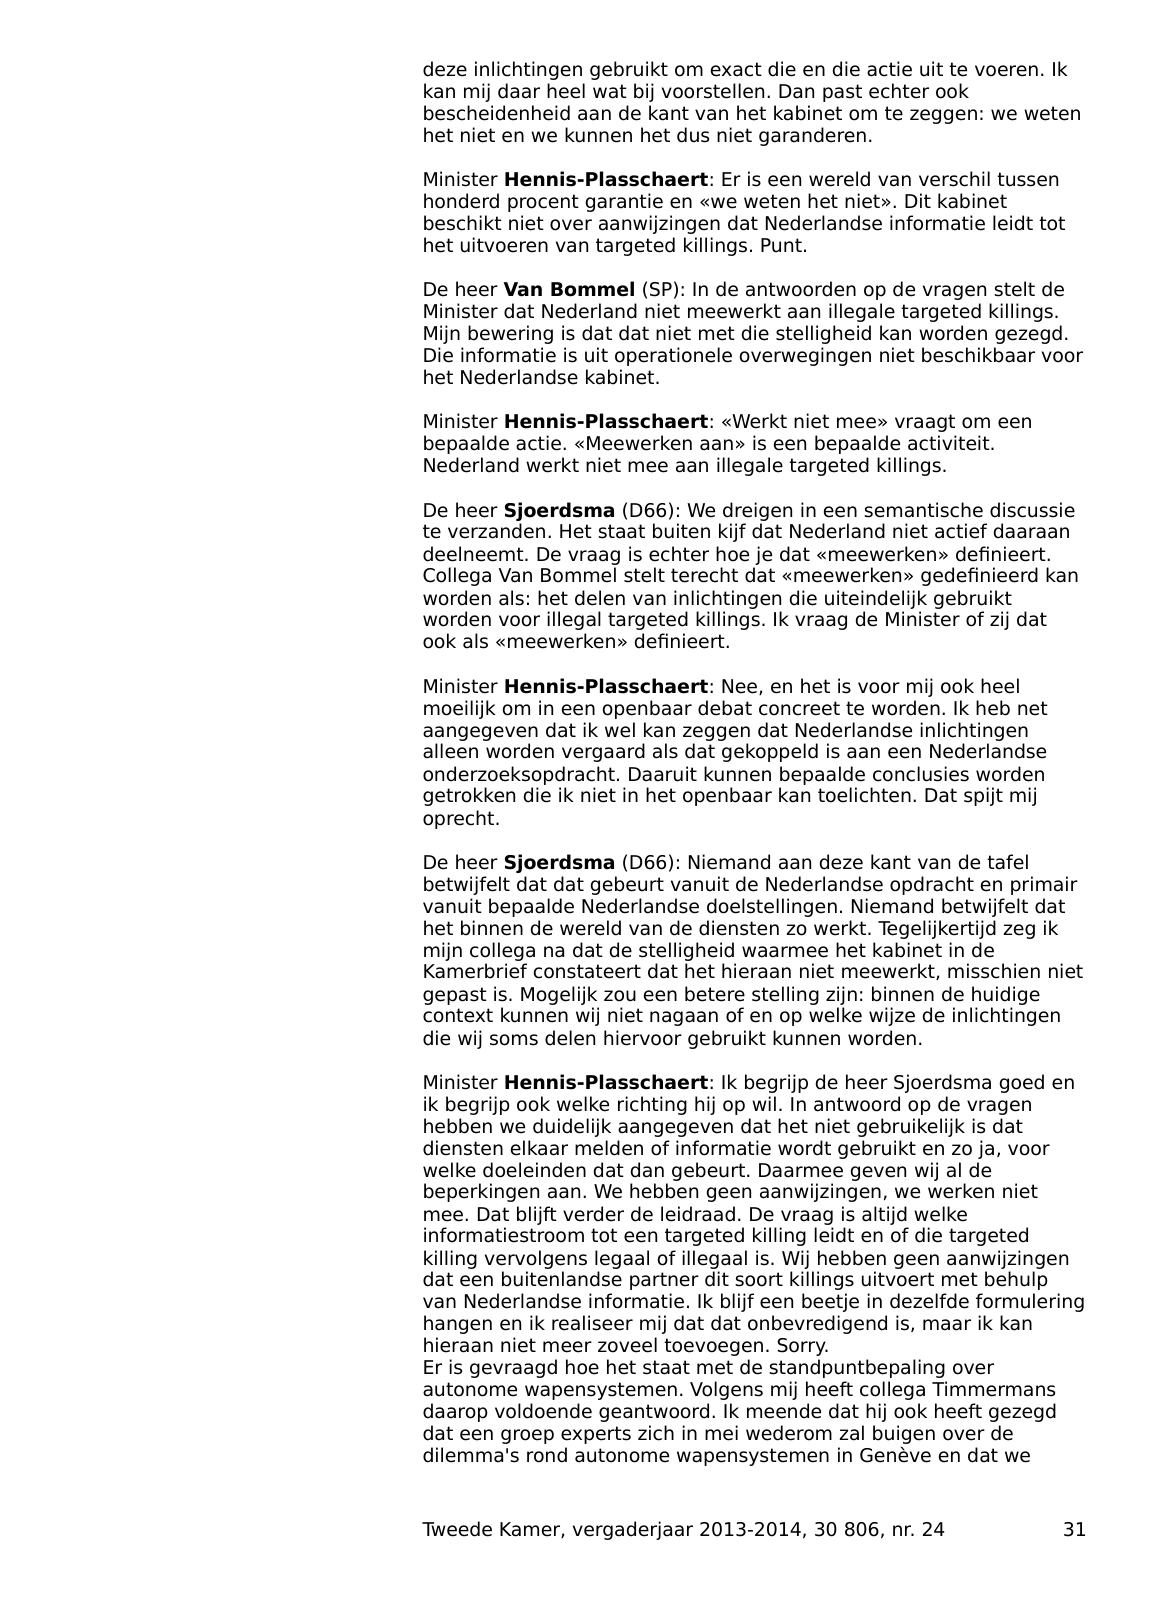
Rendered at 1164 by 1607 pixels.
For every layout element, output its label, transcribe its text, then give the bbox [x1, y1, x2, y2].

text Minister Hennis-Plasschaert: Ik begrijp de heer Sjoerdsma goed en ik begrijp ook welke richting hij op wil. In antwoord op de vragen hebben we duidelijk aangegeven dat het niet gebruikelijk is dat diensten elkaar melden of informatie wordt gebruikt en zo ja, voor welke doeleinden dat dan gebeurt. Daarmee geven wij al de beperkingen aan. We hebben geen aanwijzingen, we werken niet mee. Dat blijft verder de leidraad. De vraag is altijd welke informatiestroom tot een targeted killing leidt en of die targeted killing vervolgens legaal of illegaal is. Wij hebben geen aanwijzingen dat een buitenlandse partner dit soort killings uitvoert met behulp van Nederlandse informatie. Ik blijf een beetje in dezelfde formulering hangen en ik realiseer mij dat dat onbevredigend is, maar ik kan hieraan niet meer zoveel toevoegen. Sorry. [422, 1072, 1087, 1357]
text deze inlichtingen gebruikt om exact die en die actie uit te voeren. Ik kan mij daar heel wat bij voorstellen. Dan past echter ook bescheidenheid aan de kant van het kabinet om te zeggen: we weten het niet en we kunnen het dus niet garanderen. [422, 59, 1087, 147]
text Er is gevraagd hoe het staat met de standpuntbepaling over autonome wapensystemen. Volgens mij heeft collega Timmermans daarop voldoende geantwoord. Ik meende dat hij ook heeft gezegd dat een groep experts zich in mei wederom zal buigen over de dilemma's rond autonome wapensystemen in Genève en dat we [422, 1357, 1087, 1467]
text De heer Van Bommel (SP): In de antwoorden op de vragen stelt de Minister dat Nederland niet meewerkt aan illegale targeted killings. Mijn bewering is dat dat niet met die stelligheid kan worden gezegd. Die informatie is uit operationele overwegingen niet beschikbaar voor het Nederlandse kabinet. [422, 279, 1087, 389]
text De heer Sjoerdsma (D66): Niemand aan deze kant van de tafel betwijfelt dat dat gebeurt vanuit de Nederlandse opdracht en primair vanuit bepaalde Nederlandse doelstellingen. Niemand betwijfelt dat het binnen de wereld van de diensten zo werkt. Tegelijkertijd zeg ik mijn collega na dat de stelligheid waarmee het kabinet in de Kamerbrief constateert dat het hieraan niet meewerkt, misschien niet gepast is. Mogelijk zou een betere stelling zijn: binnen de huidige context kunnen wij niet nagaan of en op welke wijze de inlichtingen die wij soms delen hiervoor gebruikt kunnen worden. [422, 852, 1087, 1049]
text Minister Hennis-Plasschaert: Er is een wereld van verschil tussen honderd procent garantie en «we weten het niet». Dit kabinet beschikt niet over aanwijzingen dat Nederlandse informatie leidt tot het uitvoeren van targeted killings. Punt. [422, 169, 1087, 257]
text De heer Sjoerdsma (D66): We dreigen in een semantische discussie te verzanden. Het staat buiten kijf dat Nederland niet actief daaraan deelneemt. De vraag is echter hoe je dat «meewerken» definieert. Collega Van Bommel stelt terecht dat «meewerken» gedefinieerd kan worden als: het delen van inlichtingen die uiteindelijk gebruikt worden voor illegal targeted killings. Ik vraag de Minister of zij dat ook als «meewerken» definieert. [422, 499, 1087, 653]
text Minister Hennis-Plasschaert: «Werkt niet mee» vraagt om een bepaalde actie. «Meewerken aan» is een bepaalde activiteit. Nederland werkt niet mee aan illegale targeted killings. [422, 411, 1087, 477]
text Minister Hennis-Plasschaert: Nee, en het is voor mij ook heel moeilijk om in een openbaar debat concreet te worden. Ik heb net aangegeven dat ik wel kan zeggen dat Nederlandse inlichtingen alleen worden vergaard als dat gekoppeld is aan een Nederlandse onderzoeksopdracht. Daaruit kunnen bepaalde conclusies worden getrokken die ik niet in het openbaar kan toelichten. Dat spijt mij oprecht. [422, 676, 1087, 829]
